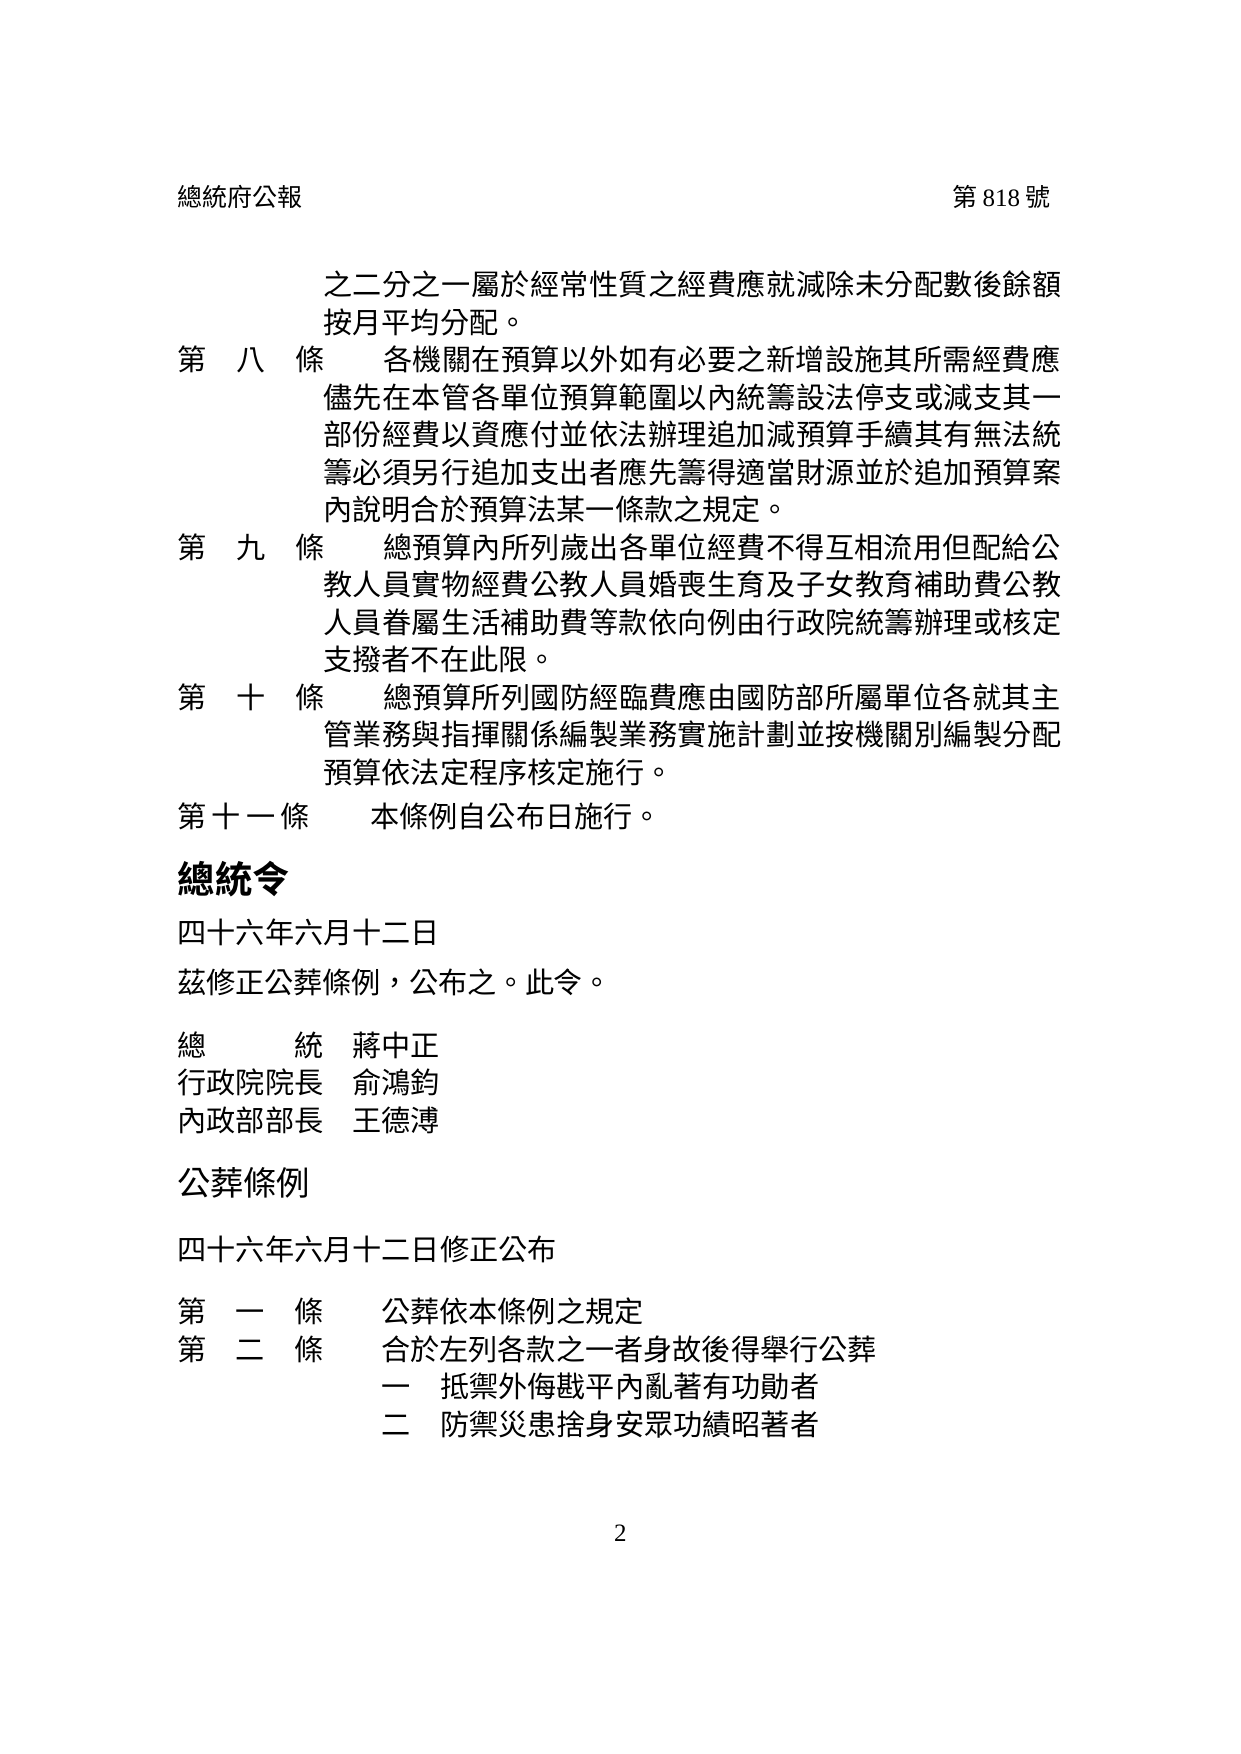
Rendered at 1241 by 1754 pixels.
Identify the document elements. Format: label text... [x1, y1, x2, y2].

text 四十六年六月十二日 [177, 914, 1063, 951]
text 第 九 條 總預算內所列歲出各單位經費不得互相流用但配給公教人員實物經費公教人員婚喪生育及子女教育補助費公教人員眷屬生活補助費等款依向例由行政院統籌辦理或核定支撥者不在此限。 [177, 528, 1063, 678]
text 茲修正公葬條例，公布之。此令。 [177, 964, 1063, 1001]
text 內政部部長 王德溥 [177, 1101, 1063, 1139]
text 第 十 條 總預算所列國防經臨費應由國防部所屬單位各就其主管業務與指揮關係編製業務實施計劃並按機關別編製分配預算依法定程序核定施行。 [177, 678, 1063, 791]
text 一 抵禦外侮戡平內亂著有功勛者 [381, 1368, 1063, 1405]
text 四十六年六月十二日修正公布 [177, 1228, 1063, 1268]
text 第 一 條 公葬依本條例之規定 [177, 1293, 1063, 1330]
text 總統令 [177, 862, 1063, 901]
text 第十一條 本條例自公布日施行。 [177, 791, 1063, 837]
text 第 二 條 合於左列各款之一者身故後得舉行公葬 [177, 1330, 1063, 1368]
text 二 防禦災患捨身安眾功績昭著者 [381, 1405, 1063, 1443]
text 之二分之一屬於經常性質之經費應就減除未分配數後餘額按月平均分配。 [177, 266, 1063, 341]
text 公葬條例 [177, 1164, 1063, 1203]
text 行政院院長 俞鴻鈞 [177, 1064, 1063, 1101]
text 第 八 條 各機關在預算以外如有必要之新增設施其所需經費應儘先在本管各單位預算範圍以內統籌設法停支或減支其一部份經費以資應付並依法辦理追加減預算手續其有無法統籌必須另行追加支出者應先籌得適當財源並於追加預算案內說明合於預算法某一條款之規定。 [177, 341, 1063, 528]
text 總 統 蔣中正 [177, 1026, 1063, 1064]
